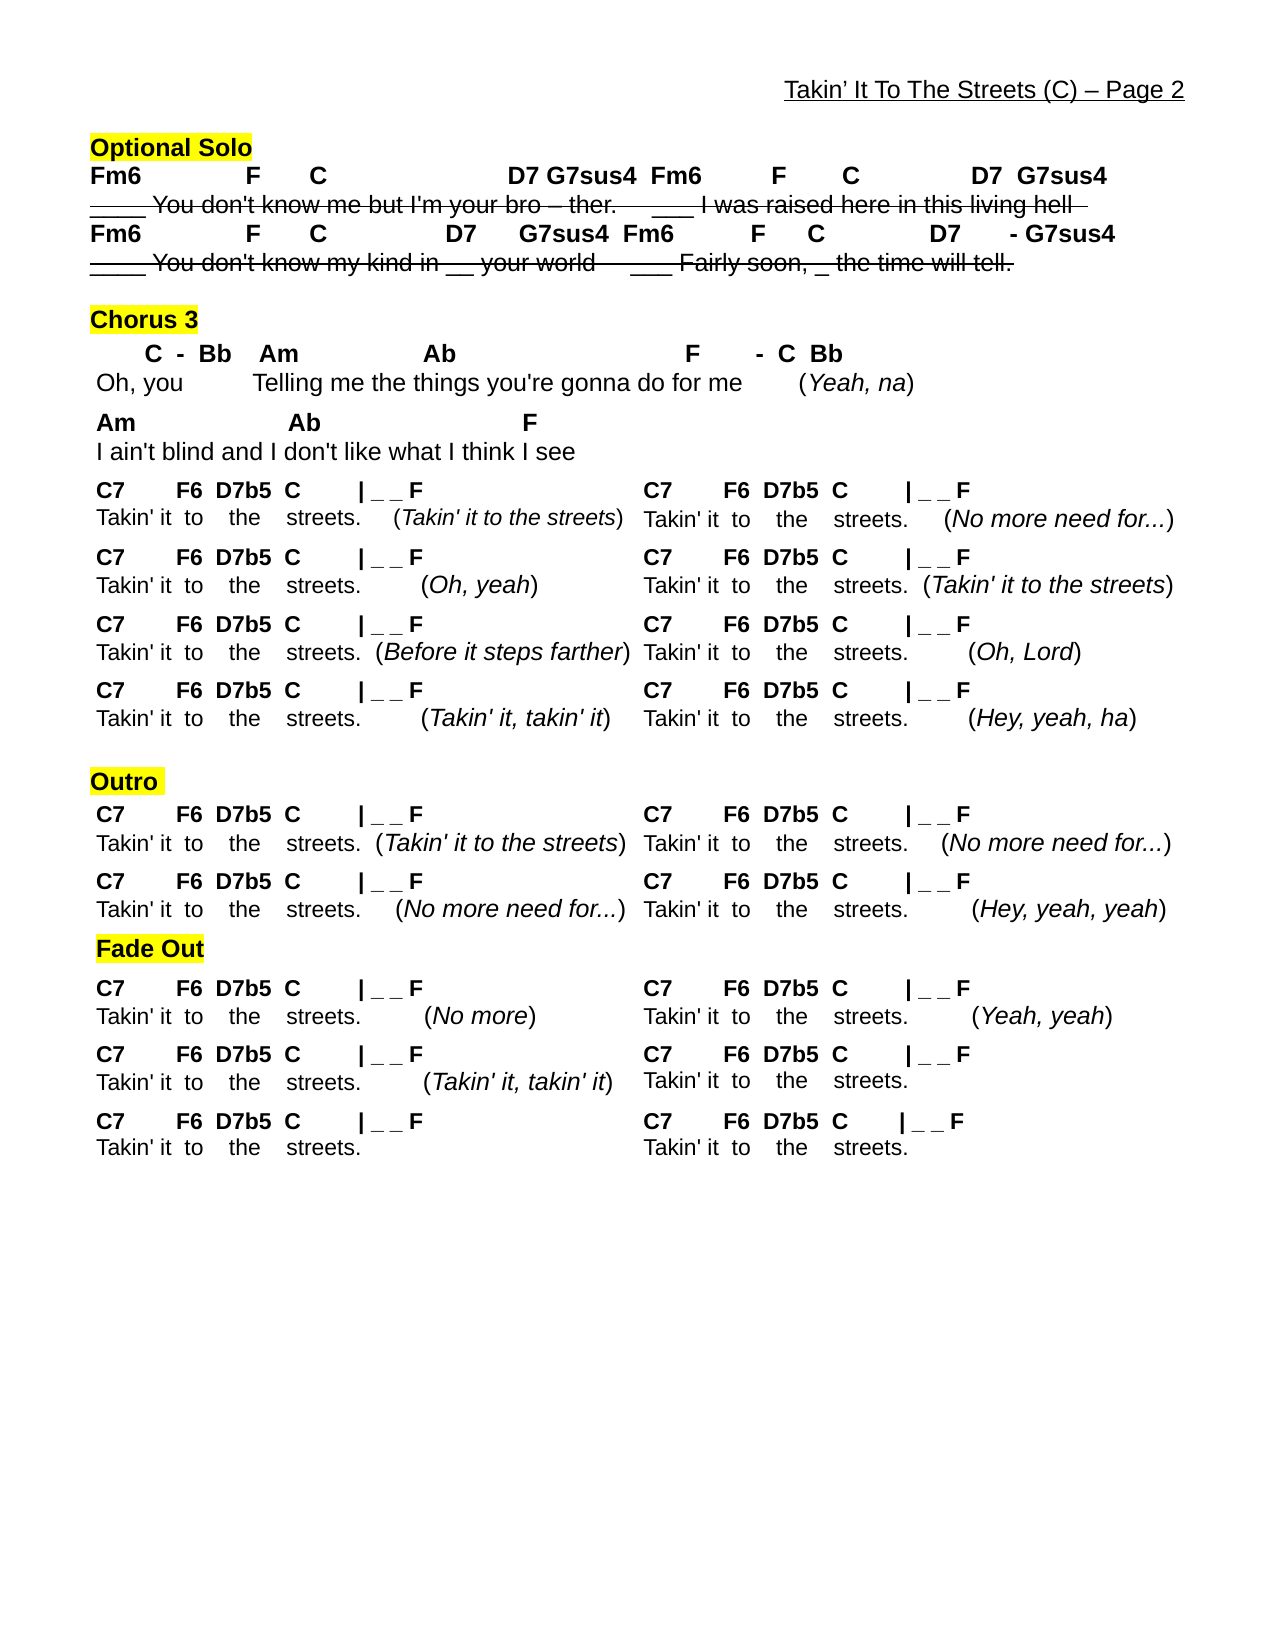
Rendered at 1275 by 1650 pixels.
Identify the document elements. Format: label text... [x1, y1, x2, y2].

text Optional Solo [90, 132, 1185, 161]
table_header C - Bb Am Ab F - C Bb Oh, you Telling me the things you're gonna do for me (Yeah, na) [90, 334, 1185, 403]
text ____ You don't know me but I'm your bro – ther. ___ I was raised here in this living hell [90, 190, 1185, 219]
text Fm6 F C D7 G7sus4 Fm6 F C D7 - G7sus4 [90, 219, 1185, 247]
table_cell Am Ab F I ain't blind and I don't like what I think I see [90, 403, 1185, 472]
table_header C7 F6 D7b5 C | _ _ F Takin' it to the streets. (No more need for...) [638, 795, 1185, 862]
text Outro [90, 767, 1185, 795]
table_cell Fade Out [90, 929, 637, 969]
table_cell C7 F6 D7b5 C | _ _ F Takin' it to the streets. [638, 1035, 1185, 1102]
table_cell C7 F6 D7b5 C | _ _ F Takin' it to the streets. [90, 1102, 637, 1166]
table_cell [638, 929, 1185, 969]
text Chorus 3 [90, 305, 1185, 334]
text Takin’ It To The Streets (C) – Page 2 [90, 75, 1185, 104]
table_cell C7 F6 D7b5 C | _ _ F Takin' it to the streets. (Oh, Lord) [638, 605, 1185, 671]
table_cell C7 F6 D7b5 C | _ _ F Takin' it to the streets. (Hey, yeah, yeah) [638, 862, 1185, 928]
text Fm6 F C D7 G7sus4 Fm6 F C D7 G7sus4 [90, 161, 1185, 190]
table_cell C7 F6 D7b5 C | _ _ F Takin' it to the streets. (Oh, yeah) [90, 538, 637, 605]
table_cell C7 F6 D7b5 C | _ _ F Takin' it to the streets. (No more) [90, 969, 637, 1035]
table_cell C7 F6 D7b5 C | _ _ F Takin' it to the streets. (Takin' it, takin' it) [90, 1035, 637, 1102]
table_cell C7 F6 D7b5 C | _ _ F Takin' it to the streets. (No more need for...) [638, 472, 1185, 538]
table_header C7 F6 D7b5 C | _ _ F Takin' it to the streets. (Takin' it to the streets) [90, 795, 637, 862]
table_cell C7 F6 D7b5 C | _ _ F Takin' it to the streets. [638, 1102, 1185, 1166]
table_cell C7 F6 D7b5 C | _ _ F Takin' it to the streets. (Takin' it to the streets) [638, 538, 1185, 605]
text ____ You don't know my kind in __ your world ___ Fairly soon, _ the time will tell. [90, 247, 1185, 276]
table_cell C7 F6 D7b5 C | _ _ F Takin' it to the streets. (Hey, yeah, ha) [638, 671, 1185, 738]
table_cell C7 F6 D7b5 C | _ _ F Takin' it to the streets. (Takin' it, takin' it) [90, 671, 637, 738]
table_cell C7 F6 D7b5 C | _ _ F Takin' it to the streets. (Takin' it to the streets) [90, 472, 637, 538]
table_cell C7 F6 D7b5 C | _ _ F Takin' it to the streets. (No more need for...) [90, 862, 637, 928]
table_cell C7 F6 D7b5 C | _ _ F Takin' it to the streets. (Yeah, yeah) [638, 969, 1185, 1035]
table_cell C7 F6 D7b5 C | _ _ F Takin' it to the streets. (Before it steps farther) [90, 605, 637, 671]
